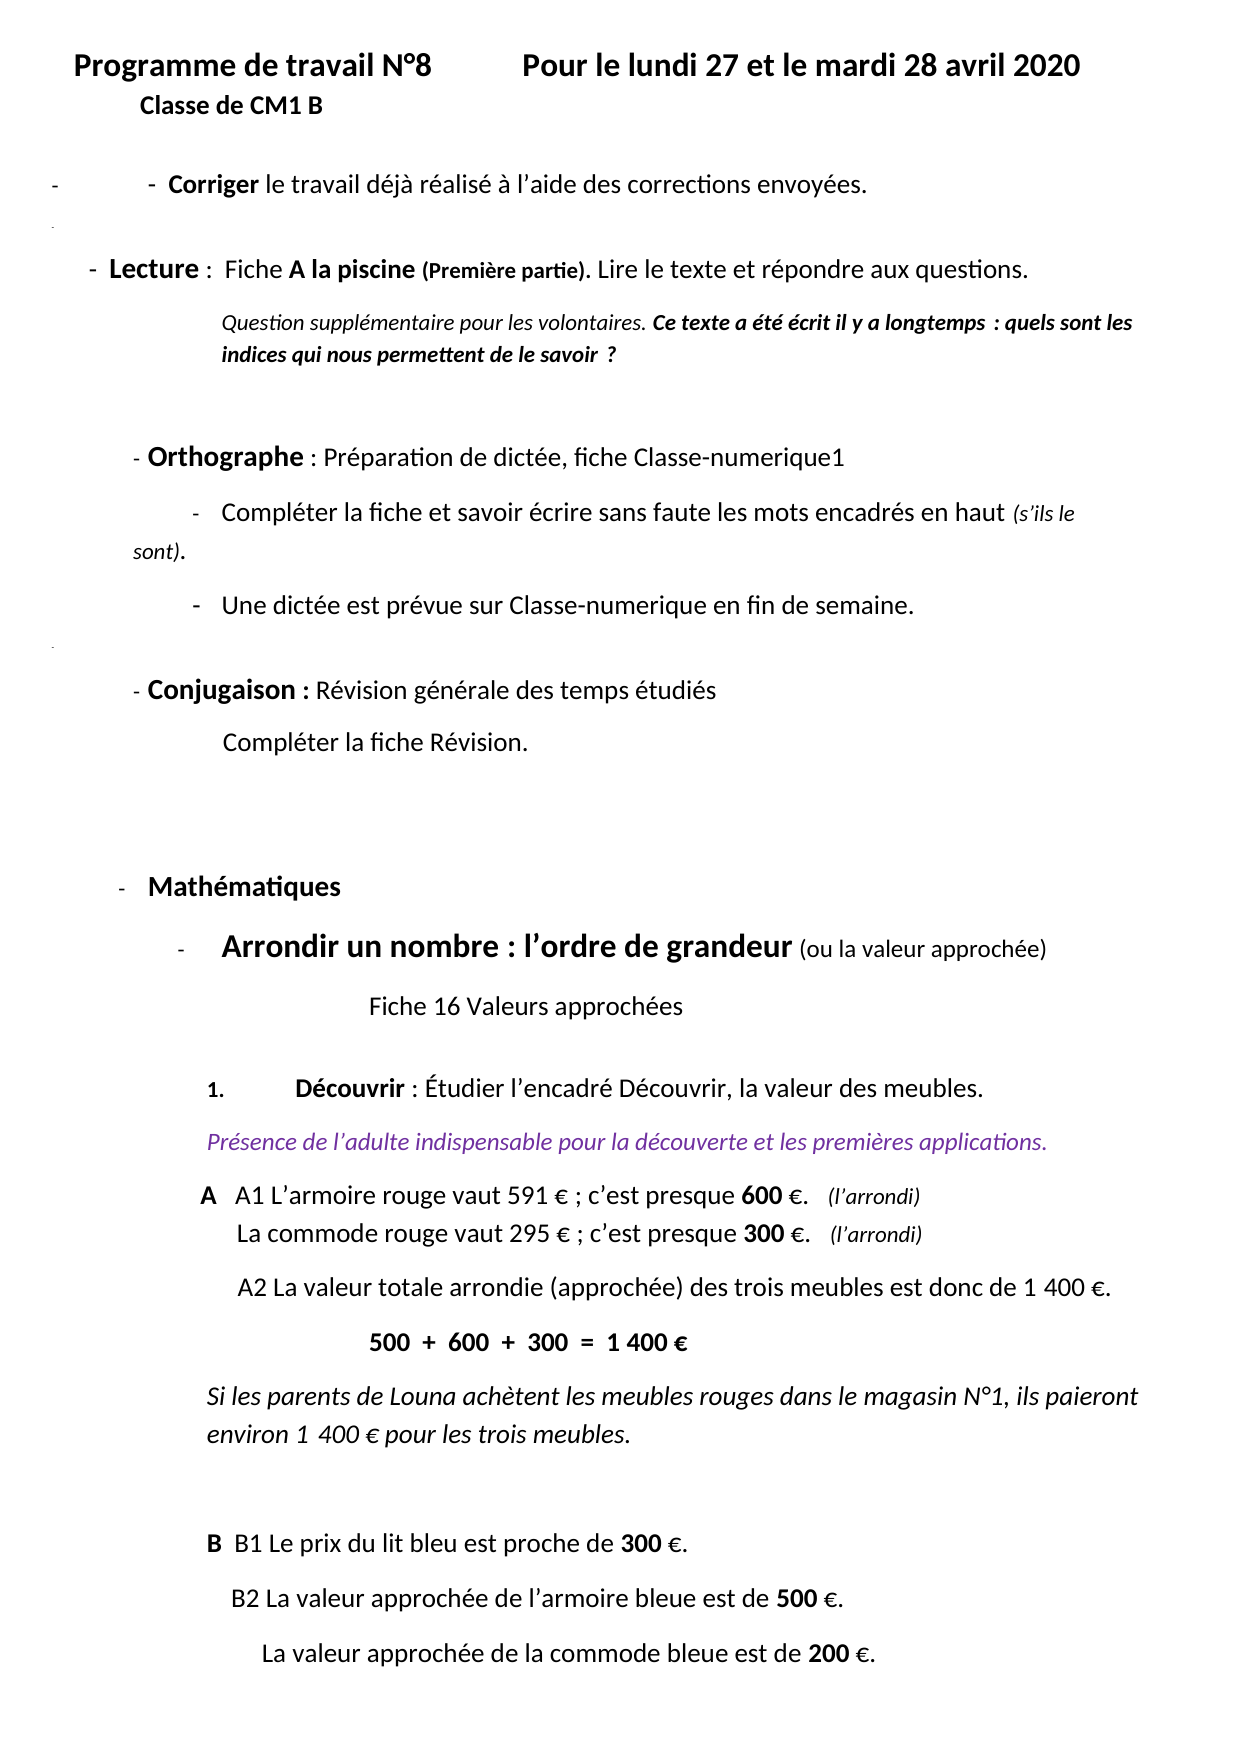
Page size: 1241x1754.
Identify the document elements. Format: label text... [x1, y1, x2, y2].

list Une dictée est prévue sur Classe-numerique en fin de semaine. [133, 588, 1122, 621]
list Compléter la fiche Révision. [223, 726, 1093, 758]
list La valeur approchée de la commode bleue est de 200 €. [207, 1636, 1152, 1669]
text La commode rouge vaut 295 € ; c’est presque 300 €. (l’arrondi) [200, 1216, 1152, 1249]
list Découvrir : Étudier l’encadré Découvrir, la valeur des meubles. [207, 1072, 1152, 1104]
list Conjugaison : Révision générale des temps étudiés [133, 671, 1093, 706]
list Orthographe : Préparation de dictée, fiche Classe-numerique1 [133, 438, 1152, 473]
text A A1 L’armoire rouge vaut 591 € ; c’est presque 600 €. (l’arrondi) [200, 1178, 1152, 1211]
text Classe de CM1 B [103, 88, 1152, 121]
list - Corriger le travail déjà réalisé à l’aide des corrections envoyées. [51, 167, 1152, 200]
list - Lecture : Fiche A la piscine (Première partie). Lire le texte et répondre aux questions. [88, 250, 1152, 286]
list B2 La valeur approchée de l’armoire bleue est de 500 €. [207, 1581, 1152, 1614]
list A2 La valeur totale arrondie (approchée) des trois meubles est donc de 1 400 €. [237, 1270, 1152, 1303]
list Si les parents de Louna achètent les meubles rouges dans le magasin N°1, ils paieront environ 1 400 € pour les trois meubles. [207, 1379, 1152, 1450]
list Arrondir un nombre : l’ordre de grandeur (ou la valeur approchée) [177, 925, 1152, 966]
list 500 + 600 + 300 = 1 400 € [311, 1325, 1152, 1358]
list Question supplémentaire pour les volontaires. Ce texte a été écrit il y a longtemps : quels sont les indices qui nous permettent de le savoir ? [221, 308, 1152, 368]
text Programme de travail N°8 Pour le lundi 27 et le mardi 28 avril 2020 [74, 44, 1166, 85]
list Compléter la fiche et savoir écrire sans faute les mots encadrés en haut (s’ils le sont). [133, 495, 1122, 566]
list Fiche 16 Valeurs approchées [296, 989, 1152, 1022]
list Mathématiques [118, 868, 1152, 903]
list Présence de l’adulte indispensable pour la découverte et les premières applications. [207, 1126, 1152, 1157]
list B B1 Le prix du lit bleu est proche de 300 €. [207, 1527, 1152, 1559]
